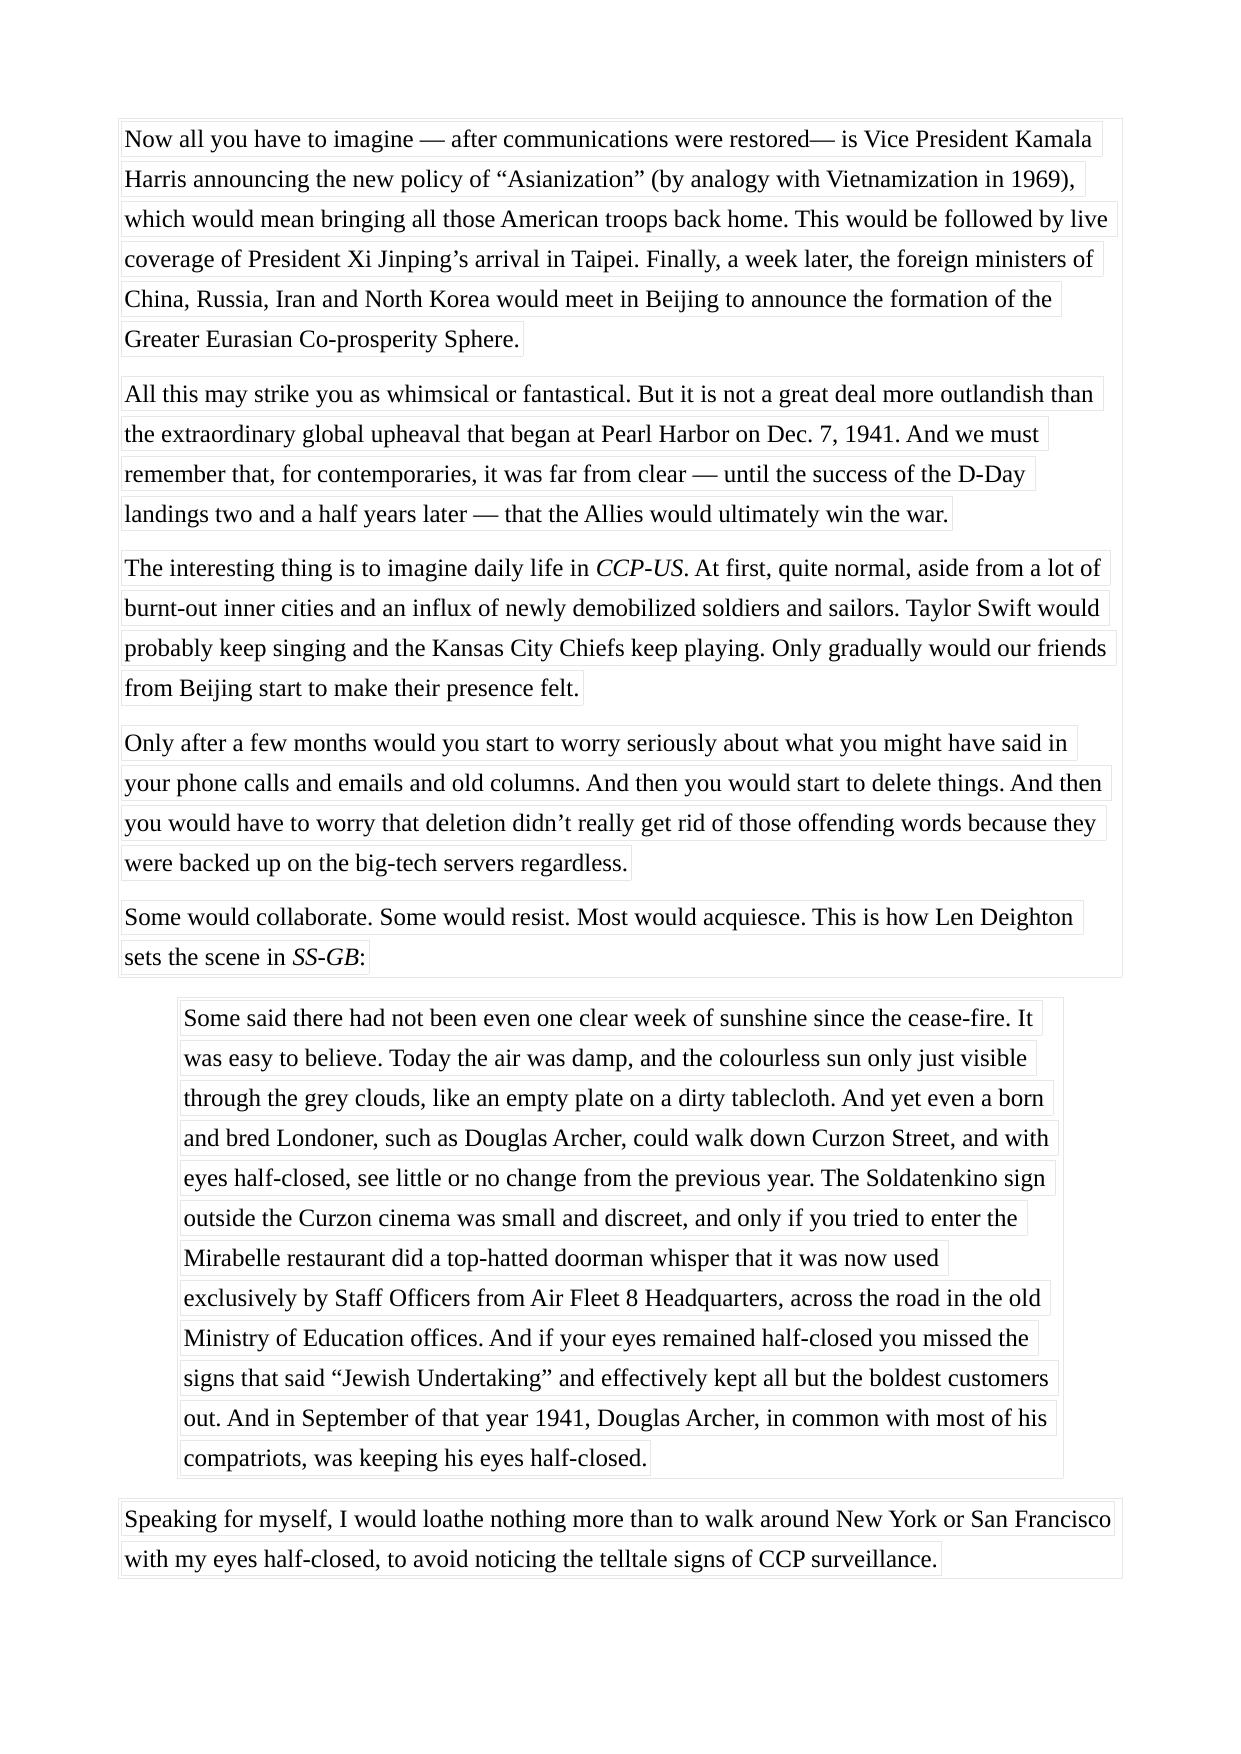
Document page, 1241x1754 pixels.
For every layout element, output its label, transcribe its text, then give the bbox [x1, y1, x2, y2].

text Some would collaborate. Some would resist. Most would acquiesce. This is how Len Deighton sets the scene in SS-GB: [119, 896, 1122, 977]
text Some said there had not been even one clear week of sunshine since the cease-fire. It was easy to believe. Today the air was damp, and the colourless sun only just visible through the grey clouds, like an empty plate on a dirty tablecloth. And yet even a born and bred Londoner, such as Douglas Archer, could walk down Curzon Street, and with eyes half-closed, see little or no change from the previous year. The Soldatenkino sign outside the Curzon cinema was small and discreet, and only if you tried to enter the Mirabelle restaurant did a top-hatted doorman whisper that it was now used exclusively by Staff Officers from Air Fleet 8 Headquarters, across the road in the old Ministry of Education offices. And if your eyes remained half-closed you missed the signs that said “Jewish Undertaking” and effectively kept all but the boldest customers out. And in September of that year 1941, Douglas Archer, in common with most of his compatriots, was keeping his eyes half-closed. [178, 998, 1063, 1478]
text All this may strike you as whimsical or fantastical. But it is not a great deal more outlandish than the extraordinary global upheaval that began at Pearl Harbor on Dec. 7, 1941. And we must remember that, for contemporaries, it was far from clear — until the success of the D-Day landings two and a half years later — that the Allies would ultimately win the war. [119, 373, 1122, 531]
text The interesting thing is to imagine daily life in CCP-US. At first, quite normal, aside from a lot of burnt-out inner cities and an influx of newly demobilized soldiers and sailors. Taylor Swift would probably keep singing and the Kansas City Chiefs keep playing. Only gradually would our friends from Beijing start to make their presence felt. [119, 547, 1122, 705]
text Speaking for myself, I would loathe nothing more than to walk around New York or San Francisco with my eyes half-closed, to avoid noticing the telltale signs of CCP surveillance. [119, 1499, 1122, 1578]
text Now all you have to imagine — after communications were restored— is Vice President Kamala Harris announcing the new policy of “Asianization” (by analogy with Vietnamization in 1969), which would mean bringing all those American troops back home. This would be followed by live coverage of President Xi Jinping’s arrival in Taipei. Finally, a week later, the foreign ministers of China, Russia, Iran and North Korea would meet in Beijing to announce the formation of the Greater Eurasian Co-prosperity Sphere. [119, 119, 1122, 356]
text Only after a few months would you start to worry seriously about what you might have said in your phone calls and emails and old columns. And then you would start to delete things. And then you would have to worry that deletion didn’t really get rid of those offending words because they were backed up on the big-tech servers regardless. [119, 722, 1122, 880]
